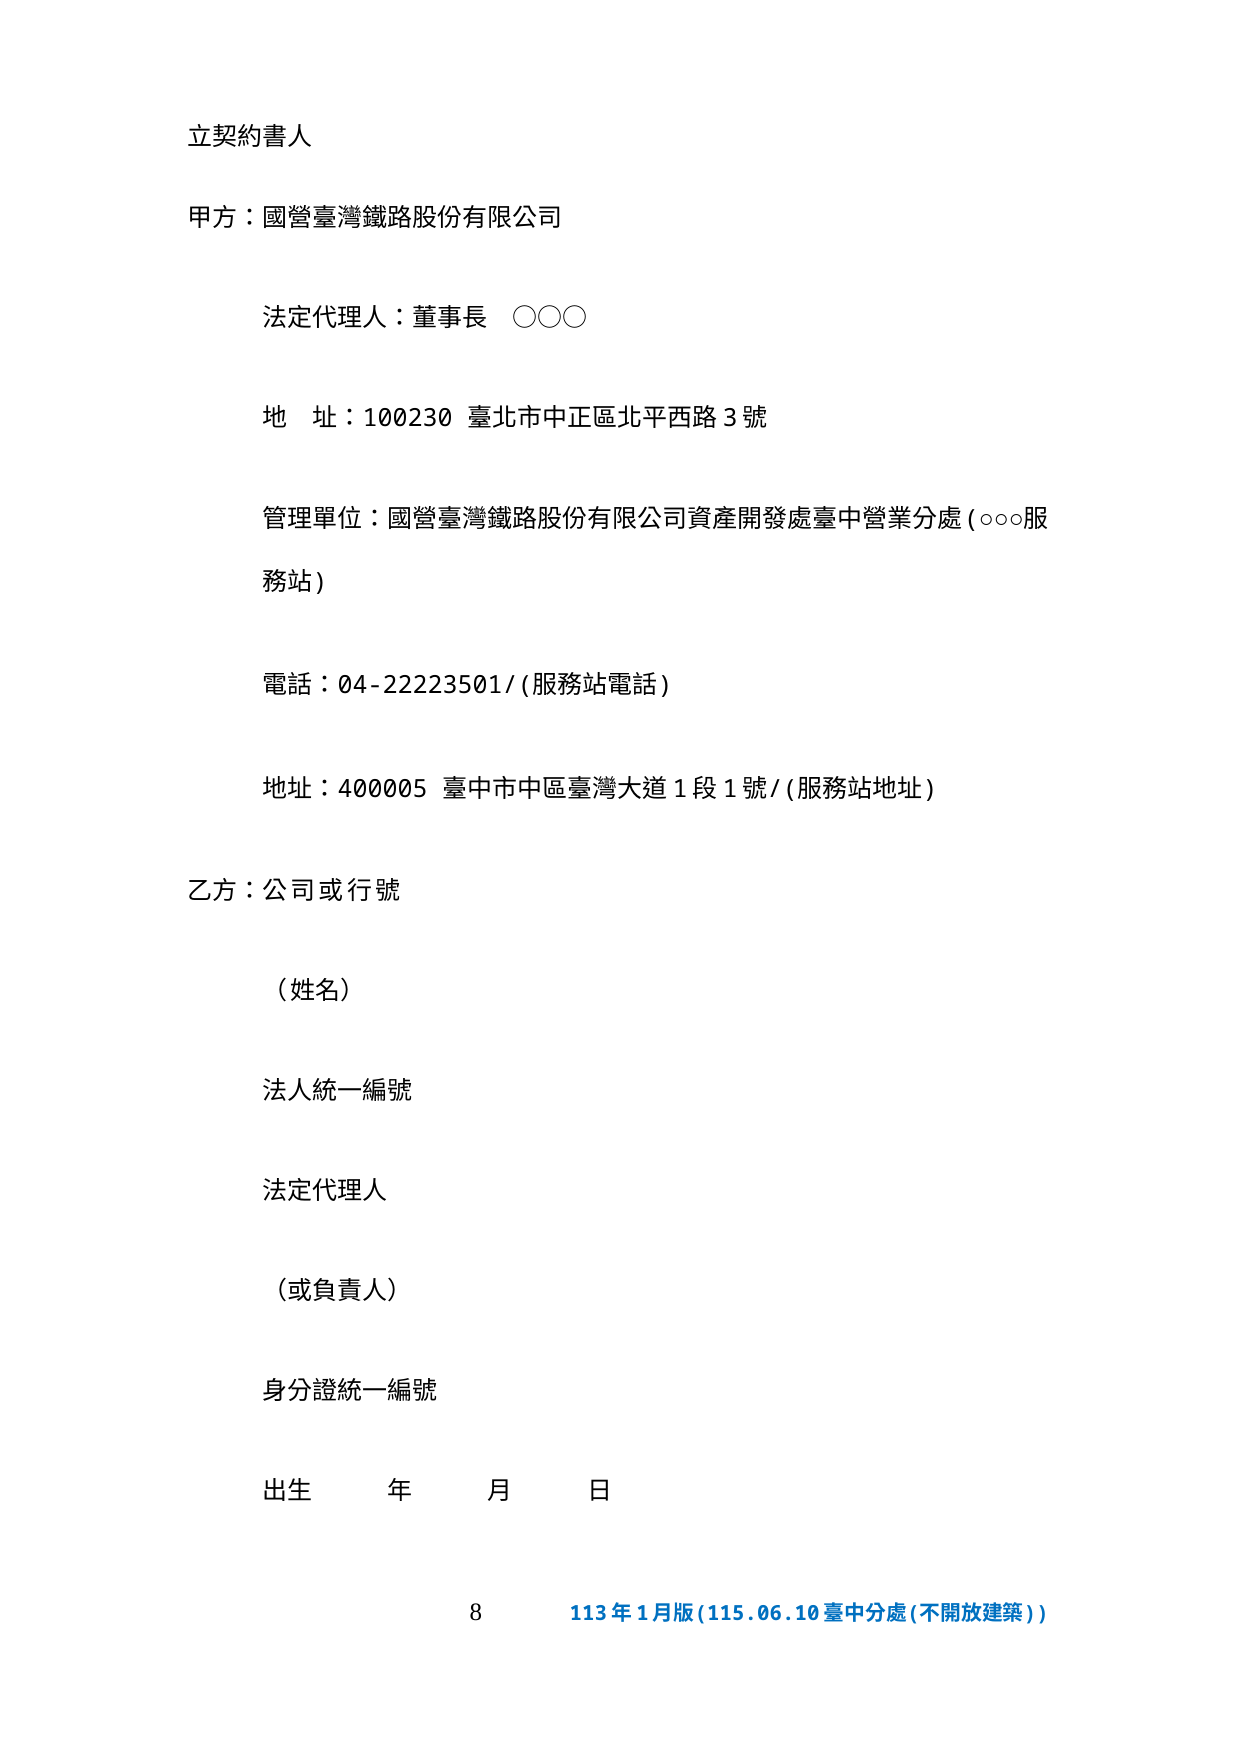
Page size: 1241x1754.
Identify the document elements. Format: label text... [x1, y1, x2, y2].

text 身分證統一編號 [262, 1347, 1048, 1409]
text 甲方：國營臺灣鐵路股份有限公司 [187, 174, 1048, 236]
text 出生 年 月 日 [262, 1447, 1048, 1509]
text 法人統一編號 [262, 1047, 1048, 1109]
text （或負責人） [262, 1247, 1048, 1309]
text 電話：04-22223501/(服務站電話) [262, 641, 1048, 704]
text 立契約書人 [187, 92, 1048, 155]
text 地址：400005 臺中市中區臺灣大道1段1號/(服務站地址) [262, 745, 1048, 807]
text 管理單位：國營臺灣鐵路股份有限公司資產開發處臺中營業分處(○○○服務站) [262, 475, 1048, 600]
text 法定代理人 [262, 1147, 1048, 1209]
text （姓名） [262, 947, 1048, 1009]
text 地 址：100230 臺北市中正區北平西路3號 [262, 374, 1048, 436]
text 法定代理人：董事長 ○○○ [262, 274, 1048, 336]
text 乙方：公司或行號 [187, 847, 1048, 909]
